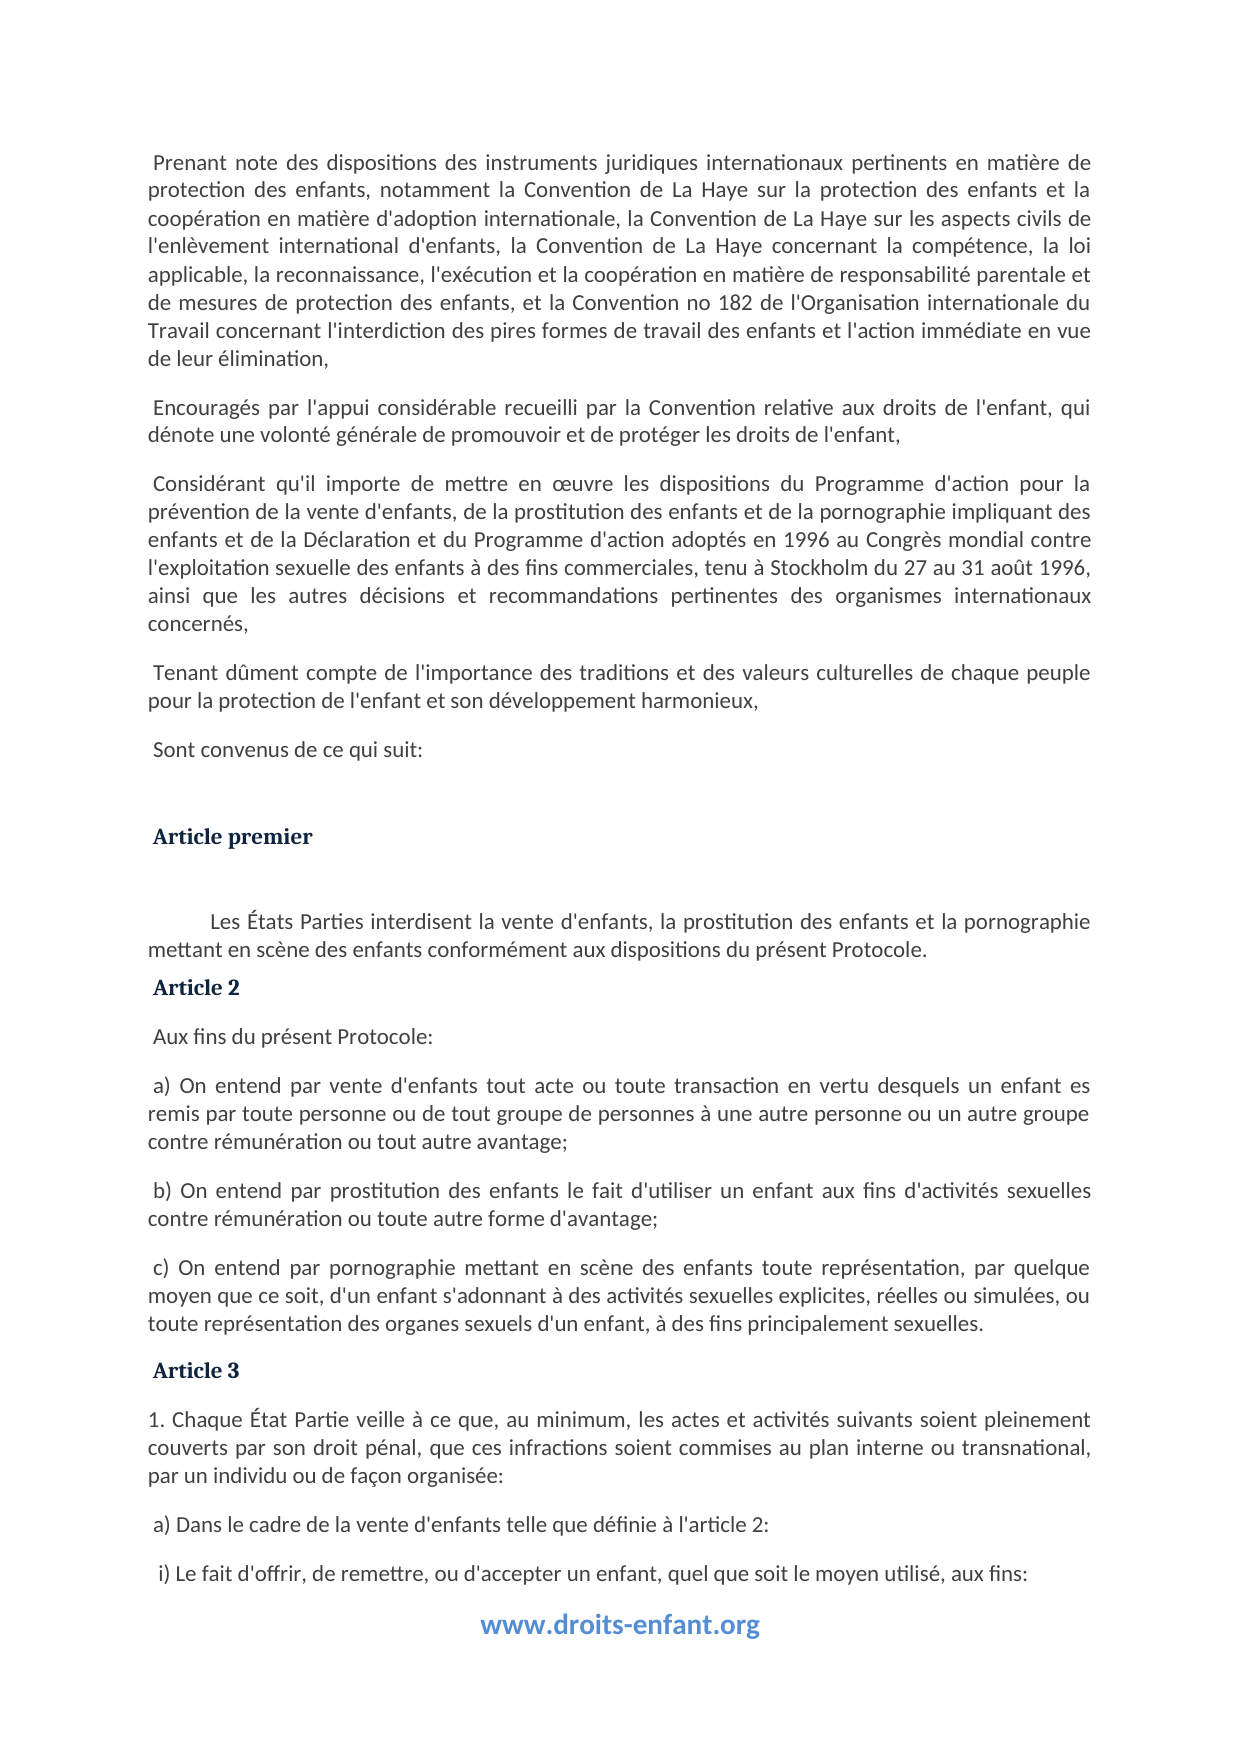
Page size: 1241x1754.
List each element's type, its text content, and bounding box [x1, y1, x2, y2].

text Aux fins du présent Protocole: [148, 1022, 1093, 1050]
text Considérant qu'il importe de mettre en œuvre les dispositions du Programme d'action pour la prévention de la vente d'enfants, de la prostitution des enfants et de la pornographie impliquant des enfants et de la Déclaration et du Programme d'action adoptés en 1996 au Congrès mondial contre l'exploitation sexuelle des enfants à des fins commerciales, tenu à Stockholm du 27 au 31 août 1996, ainsi que les autres décisions et recommandations pertinentes des organismes internationaux concernés, [148, 469, 1093, 638]
text Les États Parties interdisent la vente d'enfants, la prostitution des enfants et la pornographie mettant en scène des enfants conformément aux dispositions du présent Protocole. [148, 907, 1093, 963]
text Encouragés par l'appui considérable recueilli par la Convention relative aux droits de l'enfant, qui dénote une volonté générale de promouvoir et de protéger les droits de l'enfant, [148, 393, 1093, 449]
text i) Le fait d'offrir, de remettre, ou d'accepter un enfant, quel que soit le moyen utilisé, aux fins: [148, 1559, 1093, 1587]
text Tenant dûment compte de l'importance des traditions et des valeurs culturelles de chaque peuple pour la protection de l'enfant et son développement harmonieux, [148, 658, 1093, 714]
text Article 3 [148, 1358, 1093, 1384]
text c) On entend par pornographie mettant en scène des enfants toute représentation, par quelque moyen que ce soit, d'un enfant s'adonnant à des activités sexuelles explicites, réelles ou simulées, ou toute représentation des organes sexuels d'un enfant, à des fins principalement sexuelles. [148, 1253, 1093, 1337]
text Article 2 [148, 973, 1093, 1001]
subtitle Article premier [148, 824, 1093, 850]
text a) Dans le cadre de la vente d'enfants telle que définie à l'article 2: [148, 1510, 1093, 1538]
text Sont convenus de ce qui suit: [148, 735, 1093, 763]
text Prenant note des dispositions des instruments juridiques internationaux pertinents en matière de protection des enfants, notamment la Convention de La Haye sur la protection des enfants et la coopération en matière d'adoption internationale, la Convention de La Haye sur les aspects civils de l'enlèvement international d'enfants, la Convention de La Haye concernant la compétence, la loi applicable, la reconnaissance, l'exécution et la coopération en matière de responsabilité parentale et de mesures de protection des enfants, et la Convention no 182 de l'Organisation internationale du Travail concernant l'interdiction des pires formes de travail des enfants et l'action immédiate en vue de leur élimination, [148, 148, 1093, 372]
text 1. Chaque État Partie veille à ce que, au minimum, les actes et activités suivants soient pleinement couverts par son droit pénal, que ces infractions soient commises au plan interne ou transnational, par un individu ou de façon organisée: [148, 1405, 1093, 1489]
text b) On entend par prostitution des enfants le fait d'utiliser un enfant aux fins d'activités sexuelles contre rémunération ou toute autre forme d'avantage; [148, 1176, 1093, 1232]
text a) On entend par vente d'enfants tout acte ou toute transaction en vertu desquels un enfant es remis par toute personne ou de tout groupe de personnes à une autre personne ou un autre groupe contre rémunération ou tout autre avantage; [148, 1071, 1093, 1155]
